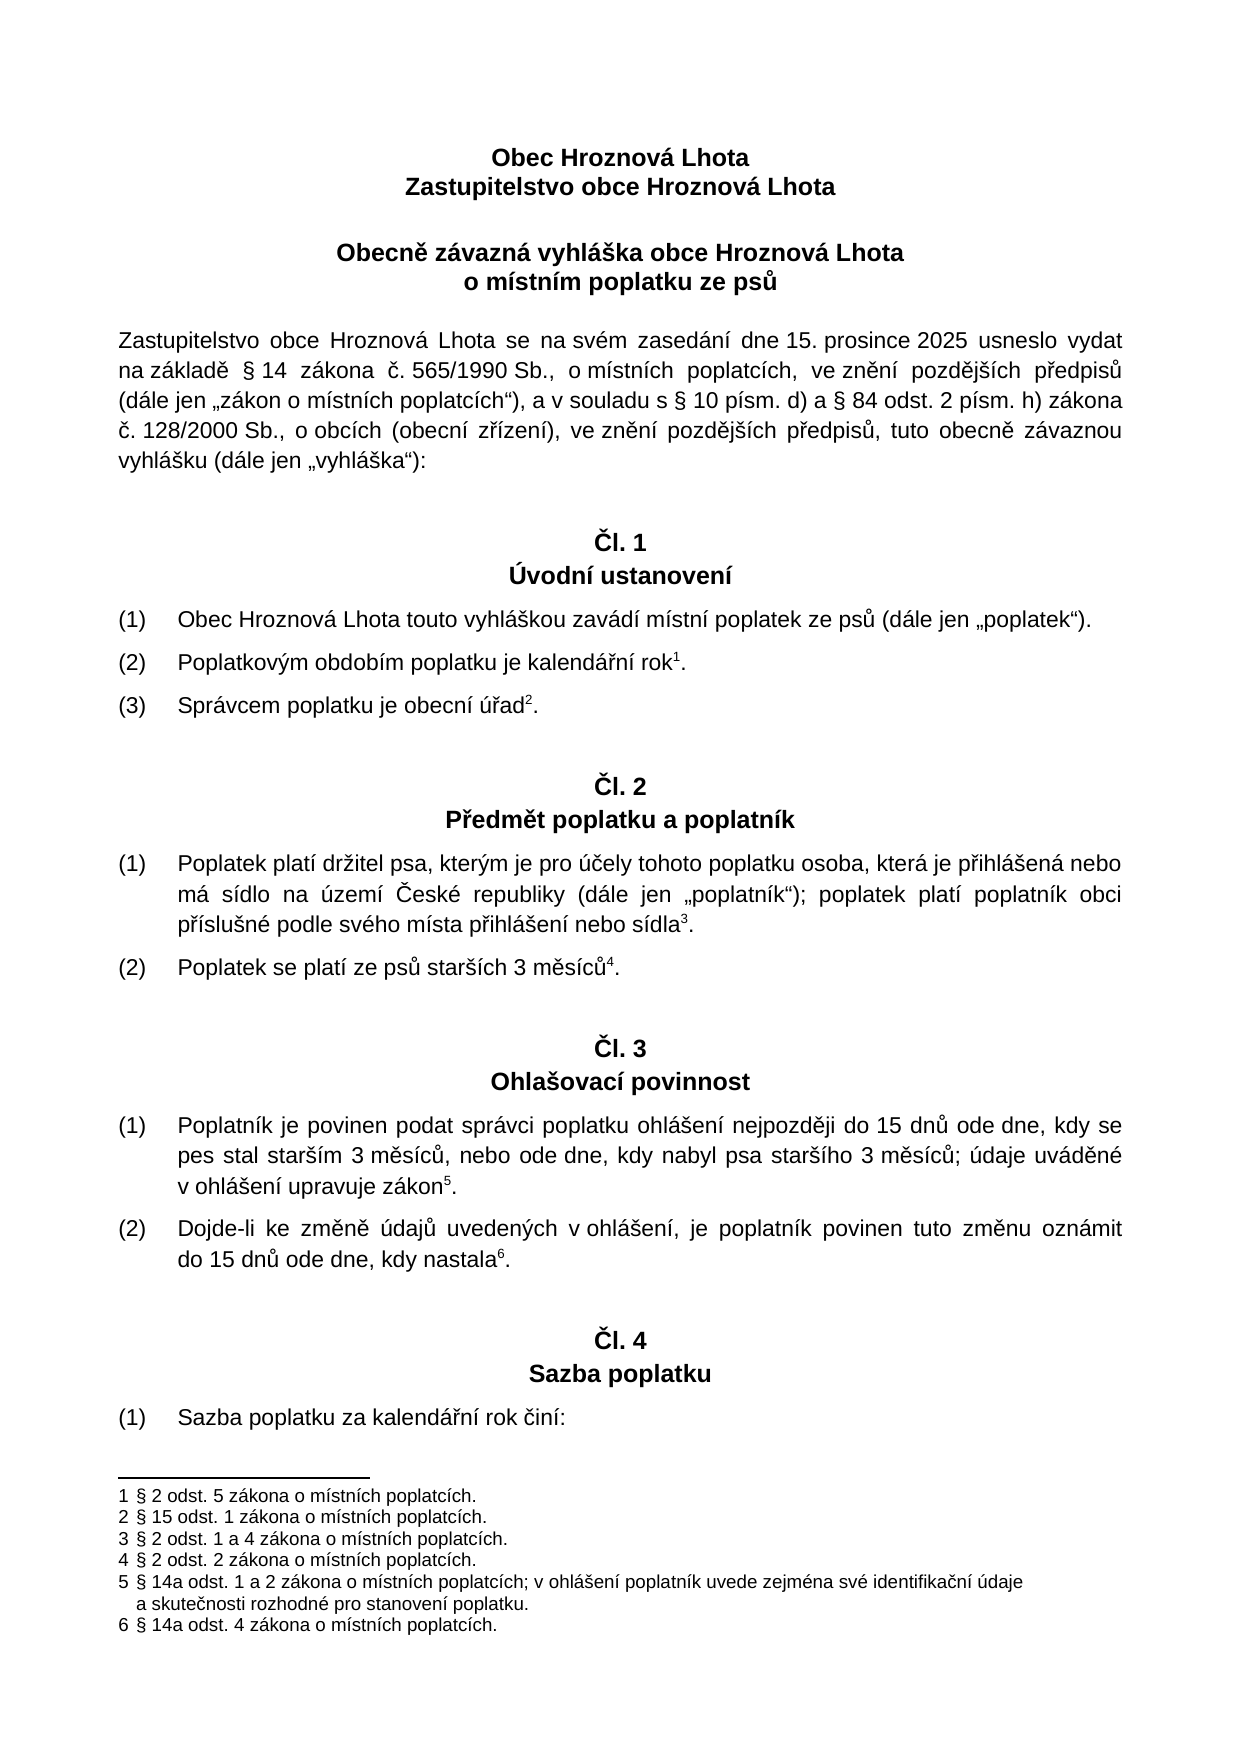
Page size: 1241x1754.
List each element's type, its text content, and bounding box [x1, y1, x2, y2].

subtitle Čl. 1 Úvodní ustanovení [118, 528, 1122, 589]
subtitle Obecně závazná vyhláška obce Hroznová Lhota o místním poplatku ze psů [118, 238, 1122, 295]
subtitle Čl. 4 Sazba poplatku [118, 1326, 1122, 1388]
list § 2 odst. 5 zákona o místních poplatcích. [118, 1484, 1122, 1506]
list Poplatek se platí ze psů starších 3 měsíců. [118, 953, 1122, 980]
title Obec Hroznová Lhota Zastupitelstvo obce Hroznová Lhota [118, 143, 1122, 201]
list § 15 odst. 1 zákona o místních poplatcích. [118, 1506, 1122, 1528]
list Obec Hroznová Lhota touto vyhláškou zavádí místní poplatek ze psů (dále jen „poplatek“). [118, 606, 1122, 633]
list Správcem poplatku je obecní úřad. [118, 692, 1122, 718]
list § 14a odst. 1 a 2 zákona o místních poplatcích; v ohlášení poplatník uvede zejména své identifikační údaje a skutečnosti rozhodné pro stanovení poplatku. [118, 1571, 1122, 1614]
list Dojde-li ke změně údajů uvedených v ohlášení, je poplatník povinen tuto změnu oznámit do 15 dnů ode dne, kdy nastala. [118, 1215, 1122, 1272]
list § 14a odst. 4 zákona o místních poplatcích. [118, 1614, 1122, 1635]
subtitle Čl. 2 Předmět poplatku a poplatník [118, 772, 1122, 834]
text Zastupitelstvo obce Hroznová Lhota se na svém zasedání dne 15. prosince 2025 usneslo vydat na základě § 14 zákona č. 565/1990 Sb., o místních poplatcích, ve znění pozdějších předpisů (dále jen „zákon o místních poplatcích“), a v souladu s § 10 písm. d) a § 84 odst. 2 písm. h) zákona č. 128/2000 Sb., o obcích (obecní zřízení), ve znění pozdějších předpisů, tuto obecně závaznou vyhlášku (dále jen „vyhláška“): [118, 327, 1122, 474]
list Poplatník je povinen podat správci poplatku ohlášení nejpozději do 15 dnů ode dne, kdy se pes stal starším 3 měsíců, nebo ode dne, kdy nabyl psa staršího 3 měsíců; údaje uváděné v ohlášení upravuje zákon. [118, 1112, 1122, 1199]
subtitle Čl. 3 Ohlašovací povinnost [118, 1034, 1122, 1096]
list Sazba poplatku za kalendářní rok činí: [118, 1404, 1122, 1431]
list Poplatek platí držitel psa, kterým je pro účely tohoto poplatku osoba, která je přihlášená nebo má sídlo na území České republiky (dále jen „poplatník“); poplatek platí poplatník obci příslušné podle svého místa přihlášení nebo sídla. [118, 850, 1122, 937]
list § 2 odst. 1 a 4 zákona o místních poplatcích. [118, 1528, 1122, 1549]
list § 2 odst. 2 zákona o místních poplatcích. [118, 1549, 1122, 1571]
list Poplatkovým obdobím poplatku je kalendářní rok. [118, 649, 1122, 675]
